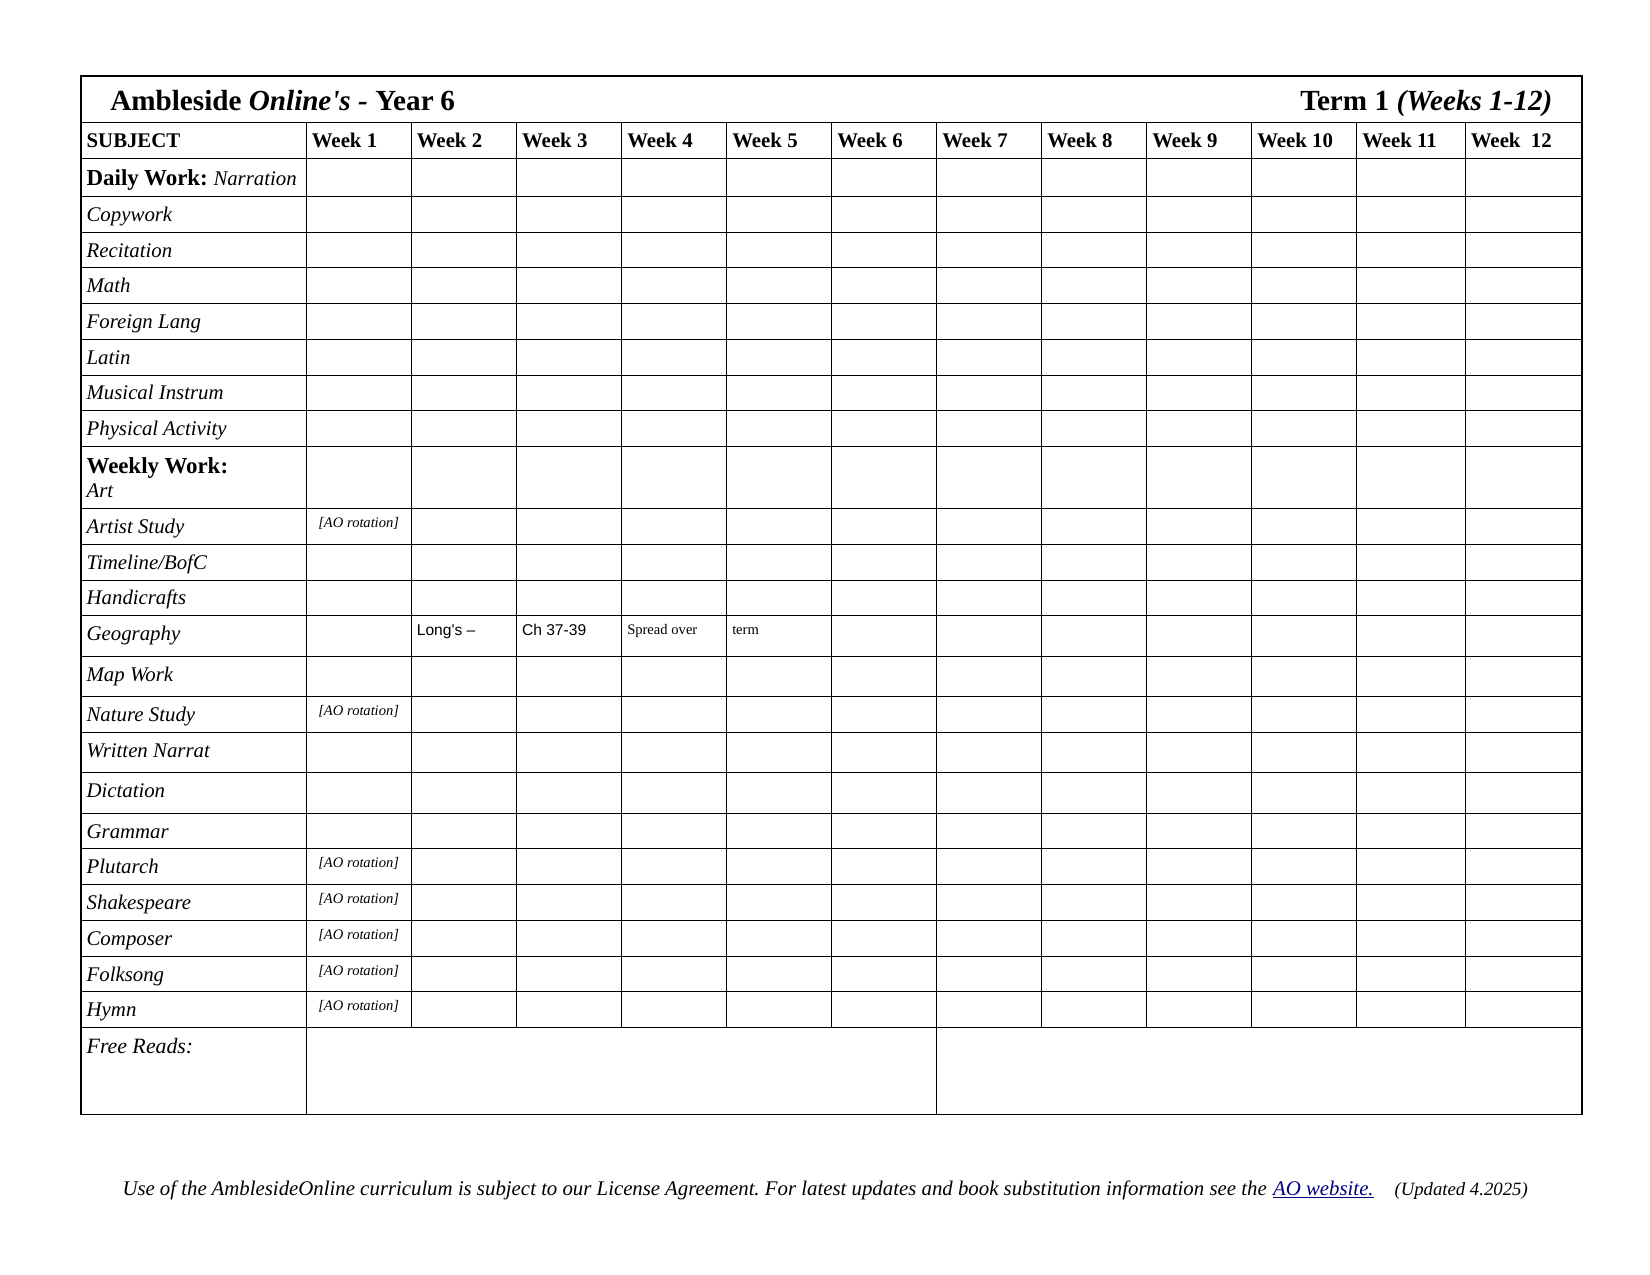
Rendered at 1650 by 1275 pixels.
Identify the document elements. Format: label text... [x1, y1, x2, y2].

table_cell [AO rotation] [307, 849, 411, 884]
table_cell [412, 233, 516, 267]
table_cell [517, 885, 621, 920]
table_cell [307, 733, 411, 772]
table_cell [307, 411, 411, 446]
table_cell [412, 733, 516, 772]
table_cell [1357, 447, 1465, 508]
table_cell [1042, 545, 1146, 579]
table_cell [937, 304, 1041, 339]
table_cell [622, 304, 726, 339]
table_cell [1147, 509, 1251, 544]
table_cell [1147, 411, 1251, 446]
table_cell [937, 376, 1041, 410]
table_cell [937, 849, 1041, 884]
table_cell [1466, 733, 1581, 772]
table_cell Copywork [82, 197, 306, 232]
table_cell [1147, 885, 1251, 920]
table_cell [727, 957, 831, 991]
table_cell [307, 304, 411, 339]
table_cell [1147, 957, 1251, 991]
table_cell [412, 340, 516, 374]
table_cell [727, 657, 831, 696]
table_cell [517, 657, 621, 696]
table_cell [1042, 376, 1146, 410]
table_cell Week 9 [1147, 123, 1251, 158]
table_cell [412, 849, 516, 884]
table_cell [937, 957, 1041, 991]
table_cell [517, 159, 621, 196]
table_cell [937, 197, 1041, 232]
table_cell [937, 697, 1041, 732]
table_cell [1357, 992, 1465, 1027]
table_cell [1357, 509, 1465, 544]
table_cell [1042, 957, 1146, 991]
table_cell [937, 1028, 1581, 1114]
table_cell [1466, 509, 1581, 544]
table_cell [1147, 814, 1251, 848]
table_cell [307, 447, 411, 508]
table_cell [1466, 657, 1581, 696]
table_cell [1042, 697, 1146, 732]
table_cell [1042, 268, 1146, 303]
table_cell [1466, 340, 1581, 374]
table_cell [1042, 616, 1146, 656]
table_cell [832, 657, 936, 696]
table_cell Latin [82, 340, 306, 374]
table_cell [1042, 304, 1146, 339]
table_cell [1252, 697, 1356, 732]
table_cell [412, 581, 516, 615]
table_cell [307, 616, 411, 656]
table_cell [412, 697, 516, 732]
table_cell [1357, 814, 1465, 848]
table_cell [1466, 581, 1581, 615]
table_cell [727, 411, 831, 446]
table_cell [622, 885, 726, 920]
table_cell [1252, 992, 1356, 1027]
table_cell [937, 545, 1041, 579]
table_cell [517, 733, 621, 772]
table_cell [1466, 616, 1581, 656]
table_cell [832, 545, 936, 579]
table_header Ambleside Online's - Year 6 Term 1 (Weeks 1-12) [82, 77, 1581, 122]
table_cell [1357, 268, 1465, 303]
table_cell [412, 304, 516, 339]
table_cell [622, 340, 726, 374]
table_cell [1252, 159, 1356, 196]
table_cell [622, 268, 726, 303]
table_cell [1252, 509, 1356, 544]
table_cell [1252, 773, 1356, 813]
table_cell [1252, 885, 1356, 920]
table_cell [1252, 447, 1356, 508]
table_cell [832, 733, 936, 772]
table_cell [517, 849, 621, 884]
table_cell [1466, 411, 1581, 446]
table_cell [517, 304, 621, 339]
table_cell [412, 268, 516, 303]
table_cell [1252, 957, 1356, 991]
table_cell [1466, 376, 1581, 410]
table_cell Composer [82, 921, 306, 956]
table_cell [622, 411, 726, 446]
table_cell [937, 509, 1041, 544]
table_cell [517, 197, 621, 232]
table_cell [832, 616, 936, 656]
table_cell [832, 376, 936, 410]
table_cell Week 12 [1466, 123, 1581, 158]
table_cell [1252, 340, 1356, 374]
table_cell [1252, 581, 1356, 615]
table_cell [727, 697, 831, 732]
table_cell [727, 159, 831, 196]
table_cell [622, 233, 726, 267]
table_cell [727, 992, 831, 1027]
table_cell [1147, 268, 1251, 303]
table_cell [1042, 657, 1146, 696]
table_cell Handicrafts [82, 581, 306, 615]
table_cell [832, 447, 936, 508]
table_cell [517, 268, 621, 303]
table_cell [727, 340, 831, 374]
table_cell [937, 159, 1041, 196]
table_cell [1042, 849, 1146, 884]
table_cell [AO rotation] [307, 885, 411, 920]
table_cell [AO rotation] [307, 992, 411, 1027]
table_cell [1147, 733, 1251, 772]
table_cell [622, 849, 726, 884]
table_cell [1252, 545, 1356, 579]
table_cell [517, 509, 621, 544]
table_cell [517, 773, 621, 813]
table_cell [1147, 159, 1251, 196]
table_cell Long's – [412, 616, 516, 656]
table_cell [1042, 159, 1146, 196]
table_cell Grammar [82, 814, 306, 848]
table_cell [1042, 411, 1146, 446]
table_cell [1466, 921, 1581, 956]
table_cell Week 6 [832, 123, 936, 158]
table_cell [622, 545, 726, 579]
table_cell [1466, 992, 1581, 1027]
table_cell [1252, 616, 1356, 656]
table_cell [1357, 233, 1465, 267]
table_cell Week 10 [1252, 123, 1356, 158]
table_cell [517, 447, 621, 508]
table_cell Shakespeare [82, 885, 306, 920]
table_cell [412, 814, 516, 848]
table_cell [832, 992, 936, 1027]
table_cell [832, 159, 936, 196]
table_cell [1042, 992, 1146, 1027]
table_cell [622, 773, 726, 813]
table_cell Written Narrat [82, 733, 306, 772]
table_cell Ch 37-39 [517, 616, 621, 656]
table_cell [1466, 447, 1581, 508]
table_cell Week 8 [1042, 123, 1146, 158]
table_cell [937, 340, 1041, 374]
table_cell term [727, 616, 831, 656]
table_cell [622, 159, 726, 196]
table_cell [412, 447, 516, 508]
table_cell [307, 581, 411, 615]
table_cell [517, 233, 621, 267]
table_cell [1042, 773, 1146, 813]
table_cell [1357, 304, 1465, 339]
table_cell [832, 340, 936, 374]
table_cell [517, 376, 621, 410]
table_cell [832, 773, 936, 813]
table_cell Daily Work: Narration [82, 159, 306, 196]
table_cell [412, 957, 516, 991]
table_cell [1252, 411, 1356, 446]
table_cell [1147, 545, 1251, 579]
table_cell [1466, 233, 1581, 267]
table_cell Map Work [82, 657, 306, 696]
table_cell Week 11 [1357, 123, 1465, 158]
table_cell [412, 545, 516, 579]
table_cell [727, 885, 831, 920]
table_cell [832, 814, 936, 848]
table_cell [1042, 814, 1146, 848]
table_cell [1252, 304, 1356, 339]
table_cell [517, 814, 621, 848]
table_cell [1466, 159, 1581, 196]
table_cell Week 7 [937, 123, 1041, 158]
table_cell Week 3 [517, 123, 621, 158]
table_cell [832, 581, 936, 615]
table_cell [832, 697, 936, 732]
table_cell [727, 304, 831, 339]
table_cell [1357, 159, 1465, 196]
table_cell [832, 921, 936, 956]
table_cell [517, 545, 621, 579]
table_cell Math [82, 268, 306, 303]
table_cell [AO rotation] [307, 509, 411, 544]
table_cell [307, 657, 411, 696]
table_cell [517, 697, 621, 732]
table_cell [307, 1028, 936, 1114]
table_cell [1042, 233, 1146, 267]
table_cell [1466, 268, 1581, 303]
table_cell [727, 233, 831, 267]
table_cell [307, 773, 411, 813]
table_cell [622, 581, 726, 615]
table_cell [517, 340, 621, 374]
table_cell [517, 581, 621, 615]
table_cell [622, 733, 726, 772]
table_cell [727, 509, 831, 544]
table_cell [307, 376, 411, 410]
table_cell [727, 814, 831, 848]
table_cell [1147, 992, 1251, 1027]
table_cell [1147, 849, 1251, 884]
table_cell [1042, 885, 1146, 920]
table_cell Week 4 [622, 123, 726, 158]
table_cell [1357, 657, 1465, 696]
table_cell [832, 957, 936, 991]
table_cell SUBJECT [82, 123, 306, 158]
table_cell [307, 197, 411, 232]
table_cell [1357, 581, 1465, 615]
table_cell [1147, 657, 1251, 696]
table_cell [1357, 733, 1465, 772]
table_cell [1147, 233, 1251, 267]
table_cell Foreign Lang [82, 304, 306, 339]
table_cell [AO rotation] [307, 921, 411, 956]
table_cell [AO rotation] [307, 697, 411, 732]
table_cell [937, 885, 1041, 920]
table_cell [727, 376, 831, 410]
table_cell [1466, 304, 1581, 339]
table_cell [1147, 340, 1251, 374]
table_cell [832, 233, 936, 267]
table_cell [832, 411, 936, 446]
table_cell Spread over [622, 616, 726, 656]
table_cell [1042, 921, 1146, 956]
table_cell [1466, 697, 1581, 732]
table_cell [412, 921, 516, 956]
table_cell [1252, 197, 1356, 232]
table_cell [1252, 921, 1356, 956]
table_cell [622, 697, 726, 732]
table_cell [1147, 376, 1251, 410]
table_cell [1357, 197, 1465, 232]
table_cell [727, 733, 831, 772]
table_cell Nature Study [82, 697, 306, 732]
table_cell [1466, 957, 1581, 991]
table_cell [622, 447, 726, 508]
table_cell [622, 376, 726, 410]
table_cell Recitation [82, 233, 306, 267]
table_cell [1252, 849, 1356, 884]
table_cell Hymn [82, 992, 306, 1027]
table_cell [412, 159, 516, 196]
table_cell [517, 957, 621, 991]
table_cell [832, 885, 936, 920]
table_cell [412, 376, 516, 410]
table_cell [1252, 657, 1356, 696]
table_cell [1466, 545, 1581, 579]
table_cell [AO rotation] [307, 957, 411, 991]
table_cell [1252, 233, 1356, 267]
table_cell [937, 733, 1041, 772]
table_cell [937, 233, 1041, 267]
table_cell [832, 304, 936, 339]
table_cell [1466, 885, 1581, 920]
table_cell [727, 849, 831, 884]
table_cell [1147, 304, 1251, 339]
table_cell [1357, 340, 1465, 374]
table_cell Free Reads: [82, 1028, 306, 1114]
table_cell [1042, 340, 1146, 374]
table_cell [1357, 697, 1465, 732]
table_cell Timeline/BofC [82, 545, 306, 579]
table_cell [832, 268, 936, 303]
table_cell [1042, 581, 1146, 615]
table_cell [1466, 773, 1581, 813]
table_cell [412, 509, 516, 544]
table_cell [307, 340, 411, 374]
table_cell [1147, 773, 1251, 813]
table_cell [727, 581, 831, 615]
table_cell [307, 159, 411, 196]
table_cell [622, 992, 726, 1027]
table_cell [727, 921, 831, 956]
table_cell Musical Instrum [82, 376, 306, 410]
table_cell [937, 581, 1041, 615]
table_cell [727, 447, 831, 508]
table_cell [622, 921, 726, 956]
table_cell [412, 773, 516, 813]
table_cell [1252, 268, 1356, 303]
table_cell [412, 657, 516, 696]
table_cell [832, 197, 936, 232]
table_cell Week 2 [412, 123, 516, 158]
table_cell [937, 814, 1041, 848]
table_cell [1042, 197, 1146, 232]
table_cell [412, 411, 516, 446]
table_cell [307, 268, 411, 303]
table_cell [937, 992, 1041, 1027]
table_cell [412, 885, 516, 920]
table_cell [727, 545, 831, 579]
table_cell [1147, 616, 1251, 656]
table_cell [1357, 616, 1465, 656]
table_cell [412, 992, 516, 1027]
table_cell [727, 773, 831, 813]
table_cell [622, 957, 726, 991]
table_cell [1357, 376, 1465, 410]
table_cell [1042, 733, 1146, 772]
table_cell [832, 849, 936, 884]
table_cell [517, 921, 621, 956]
table_cell [622, 509, 726, 544]
table_cell [937, 447, 1041, 508]
table_cell [1466, 814, 1581, 848]
table_cell [622, 657, 726, 696]
table_cell Week 5 [727, 123, 831, 158]
table_cell [622, 197, 726, 232]
table_cell [307, 545, 411, 579]
table_cell [1357, 921, 1465, 956]
table_cell [937, 921, 1041, 956]
table_cell [1357, 773, 1465, 813]
table_cell [937, 411, 1041, 446]
table_cell [307, 233, 411, 267]
table_cell [1252, 733, 1356, 772]
table_cell [1466, 197, 1581, 232]
table_cell [517, 992, 621, 1027]
table_cell [1147, 581, 1251, 615]
table_cell Week 1 [307, 123, 411, 158]
table_cell [1357, 849, 1465, 884]
table_cell Dictation [82, 773, 306, 813]
table_cell [1357, 545, 1465, 579]
table_cell Geography [82, 616, 306, 656]
table_cell [1042, 447, 1146, 508]
table_cell [1042, 509, 1146, 544]
table_cell [517, 411, 621, 446]
table_cell [1252, 376, 1356, 410]
table_cell [1357, 957, 1465, 991]
table_cell Physical Activity [82, 411, 306, 446]
table_cell [307, 814, 411, 848]
table_cell [832, 509, 936, 544]
table_cell Artist Study [82, 509, 306, 544]
table_cell [622, 814, 726, 848]
table_cell Plutarch [82, 849, 306, 884]
table_cell [1147, 447, 1251, 508]
table_cell [1466, 849, 1581, 884]
table_cell [1357, 411, 1465, 446]
table_cell [1252, 814, 1356, 848]
table_cell [1357, 885, 1465, 920]
table_cell [412, 197, 516, 232]
table_cell [1147, 921, 1251, 956]
table_cell [937, 268, 1041, 303]
table_cell [937, 657, 1041, 696]
table_cell [727, 197, 831, 232]
table_cell [1147, 197, 1251, 232]
table_cell [727, 268, 831, 303]
table_cell [937, 616, 1041, 656]
table_cell [937, 773, 1041, 813]
table_cell [1147, 697, 1251, 732]
table_cell Weekly Work: Art [82, 447, 306, 508]
table_cell Folksong [82, 957, 306, 991]
